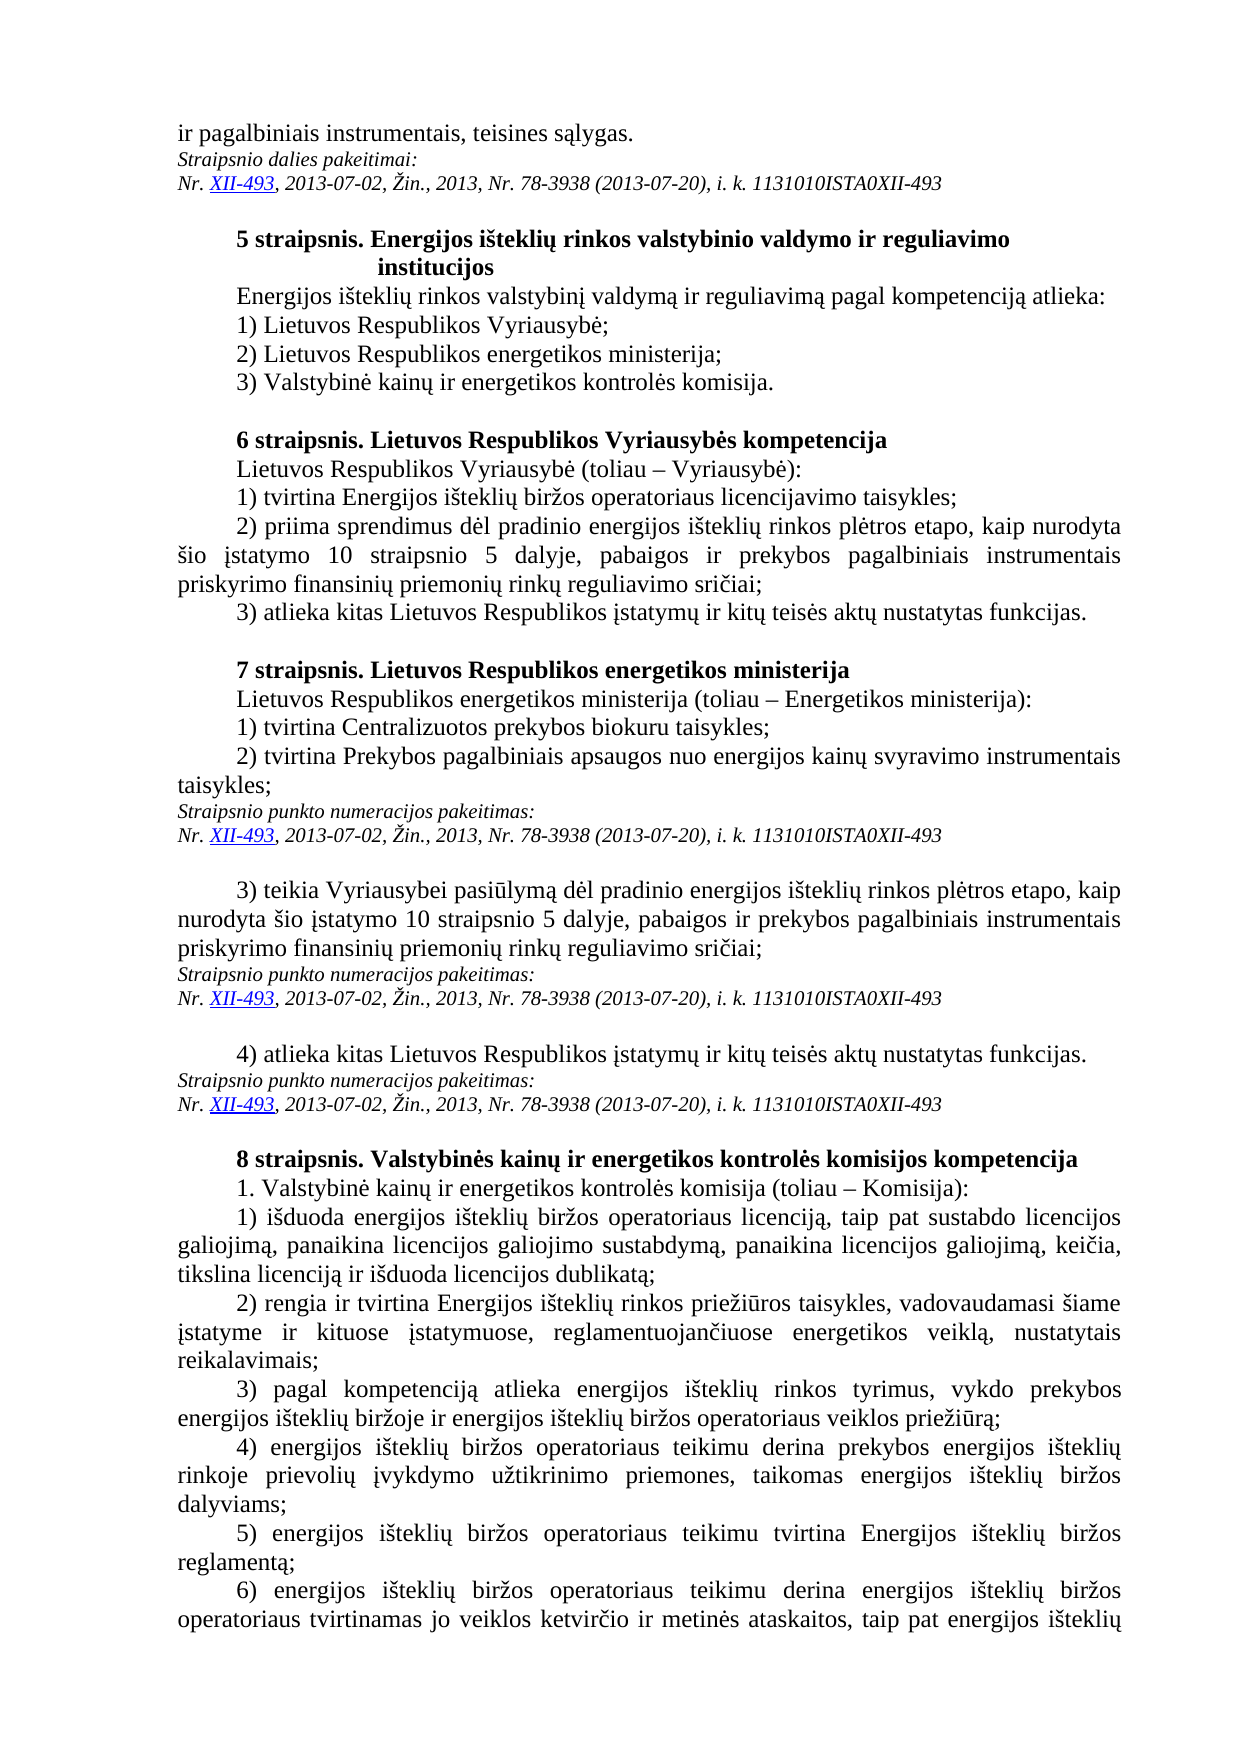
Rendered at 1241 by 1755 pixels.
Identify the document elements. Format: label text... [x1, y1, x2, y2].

text 1) tvirtina Centralizuotos prekybos biokuru taisykles; [177, 712, 1122, 741]
text 4) energijos išteklių biržos operatoriaus teikimu derina prekybos energijos išteklių rinkoje prievolių įvykdymo užtikrinimo priemones, taikomas energijos išteklių biržos dalyviams; [177, 1432, 1122, 1518]
text 1) tvirtina Energijos išteklių biržos operatoriaus licencijavimo taisykles; [177, 482, 1122, 511]
text 2) priima sprendimus dėl pradinio energijos išteklių rinkos plėtros etapo, kaip nurodyta šio įstatymo 10 straipsnio 5 dalyje, pabaigos ir prekybos pagalbiniais instrumentais priskyrimo finansinių priemonių rinkų reguliavimo sričiai; [177, 511, 1122, 597]
text 2) Lietuvos Respublikos energetikos ministerija; [177, 339, 1122, 367]
text 6 straipsnis. Lietuvos Respublikos Vyriausybės kompetencija [177, 425, 1122, 454]
text Nr. XII-493, 2013-07-02, Žin., 2013, Nr. 78-3938 (2013-07-20), i. k. 1131010ISTA0XII-493 [177, 823, 1122, 847]
text 1. Valstybinė kainų ir energetikos kontrolės komisija (toliau – Komisija): [177, 1173, 1122, 1202]
text Lietuvos Respublikos energetikos ministerija (toliau – Energetikos ministerija): [177, 684, 1122, 712]
text 8 straipsnis. Valstybinės kainų ir energetikos kontrolės komisijos kompetencija [177, 1144, 1122, 1173]
text 3) teikia Vyriausybei pasiūlymą dėl pradinio energijos išteklių rinkos plėtros etapo, kaip nurodyta šio įstatymo 10 straipsnio 5 dalyje, pabaigos ir prekybos pagalbiniais instrumentais priskyrimo finansinių priemonių rinkų reguliavimo sričiai; [177, 876, 1122, 962]
text 4) atlieka kitas Lietuvos Respublikos įstatymų ir kitų teisės aktų nustatytas funkcijas. [177, 1039, 1122, 1067]
text ir pagalbiniais instrumentais, teisines sąlygas. [177, 118, 1122, 147]
text 3) pagal kompetenciją atlieka energijos išteklių rinkos tyrimus, vykdo prekybos energijos išteklių biržoje ir energijos išteklių biržos operatoriaus veiklos priežiūrą; [177, 1374, 1122, 1432]
text 2) rengia ir tvirtina Energijos išteklių rinkos priežiūros taisykles, vadovaudamasi šiame įstatyme ir kituose įstatymuose, reglamentuojančiuose energetikos veiklą, nustatytais reikalavimais; [177, 1288, 1122, 1374]
text Straipsnio punkto numeracijos pakeitimas: [177, 1067, 1122, 1092]
text 1) išduoda energijos išteklių biržos operatoriaus licenciją, taip pat sustabdo licencijos galiojimą, panaikina licencijos galiojimo sustabdymą, panaikina licencijos galiojimą, keičia, tikslina licenciją ir išduoda licencijos dublikatą; [177, 1202, 1122, 1288]
text 7 straipsnis. Lietuvos Respublikos energetikos ministerija [177, 655, 1122, 684]
text 3) atlieka kitas Lietuvos Respublikos įstatymų ir kitų teisės aktų nustatytas funkcijas. [177, 597, 1122, 626]
text 5) energijos išteklių biržos operatoriaus teikimu tvirtina Energijos išteklių biržos reglamentą; [177, 1518, 1122, 1576]
text Nr. XII-493, 2013-07-02, Žin., 2013, Nr. 78-3938 (2013-07-20), i. k. 1131010ISTA0XII-493 [177, 171, 1122, 195]
text 3) Valstybinė kainų ir energetikos kontrolės komisija. [177, 367, 1122, 396]
text 2) tvirtina Prekybos pagalbiniais apsaugos nuo energijos kainų svyravimo instrumentais taisykles; [177, 741, 1122, 799]
text 6) energijos išteklių biržos operatoriaus teikimu derina energijos išteklių biržos operatoriaus tvirtinamas jo veiklos ketvirčio ir metinės ataskaitos, taip pat energijos išteklių [177, 1576, 1122, 1633]
text Lietuvos Respublikos Vyriausybė (toliau – Vyriausybė): [177, 454, 1122, 482]
text Straipsnio punkto numeracijos pakeitimas: [177, 799, 1122, 823]
text 5 straipsnis. Energijos išteklių rinkos valstybinio valdymo ir reguliavimo institucijos [236, 224, 1122, 281]
text Nr. XII-493, 2013-07-02, Žin., 2013, Nr. 78-3938 (2013-07-20), i. k. 1131010ISTA0XII-493 [177, 1092, 1122, 1116]
text 1) Lietuvos Respublikos Vyriausybė; [177, 310, 1122, 339]
text Straipsnio punkto numeracijos pakeitimas: [177, 962, 1122, 986]
text Straipsnio dalies pakeitimai: [177, 147, 1122, 171]
text Energijos išteklių rinkos valstybinį valdymą ir reguliavimą pagal kompetenciją atlieka: [177, 281, 1122, 310]
text Nr. XII-493, 2013-07-02, Žin., 2013, Nr. 78-3938 (2013-07-20), i. k. 1131010ISTA0XII-493 [177, 986, 1122, 1010]
